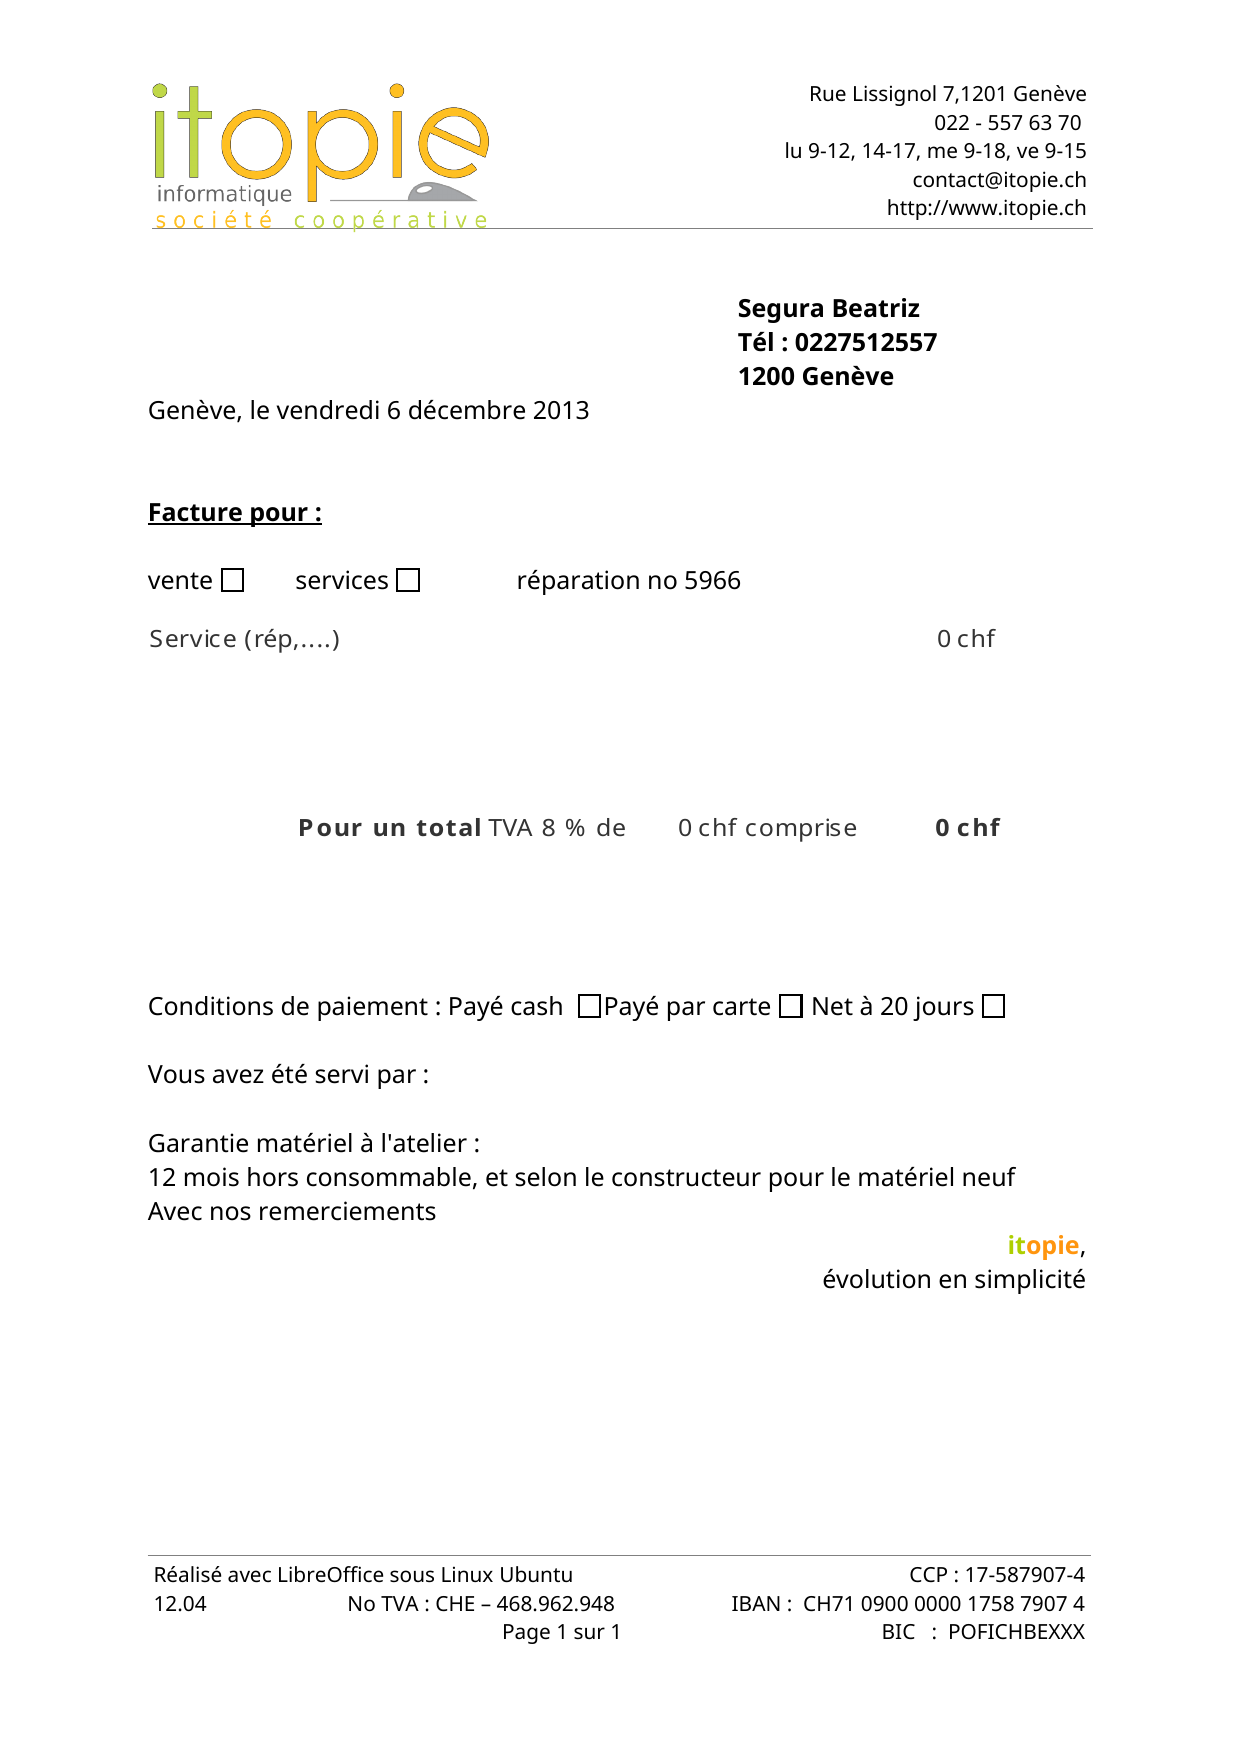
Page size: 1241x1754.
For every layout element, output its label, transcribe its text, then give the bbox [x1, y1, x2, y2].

text Genève, le vendredi 6 décembre 2013 [148, 392, 1093, 427]
text Garantie matériel à l'atelier : [148, 1125, 1093, 1159]
picture [138, 72, 500, 244]
text Conditions de paiement : Payé cash Payé par carte Net à 20 jours [148, 989, 1093, 1023]
text Vous avez été servi par : [148, 1057, 1093, 1091]
text vente services réparation no 5966 [148, 563, 1093, 597]
text 12 mois hors consommable, et selon le constructeur pour le matériel neuf [148, 1159, 1093, 1193]
text évolution en simplicité [148, 1262, 1093, 1296]
text Facture pour : [148, 495, 1093, 529]
text Tél : 0227512557 [148, 324, 1093, 358]
text 1200 Genève [148, 358, 1093, 392]
text itopie, [148, 1227, 1093, 1262]
text Segura Beatriz [148, 290, 1093, 324]
text Avec nos remerciements [148, 1193, 1093, 1227]
